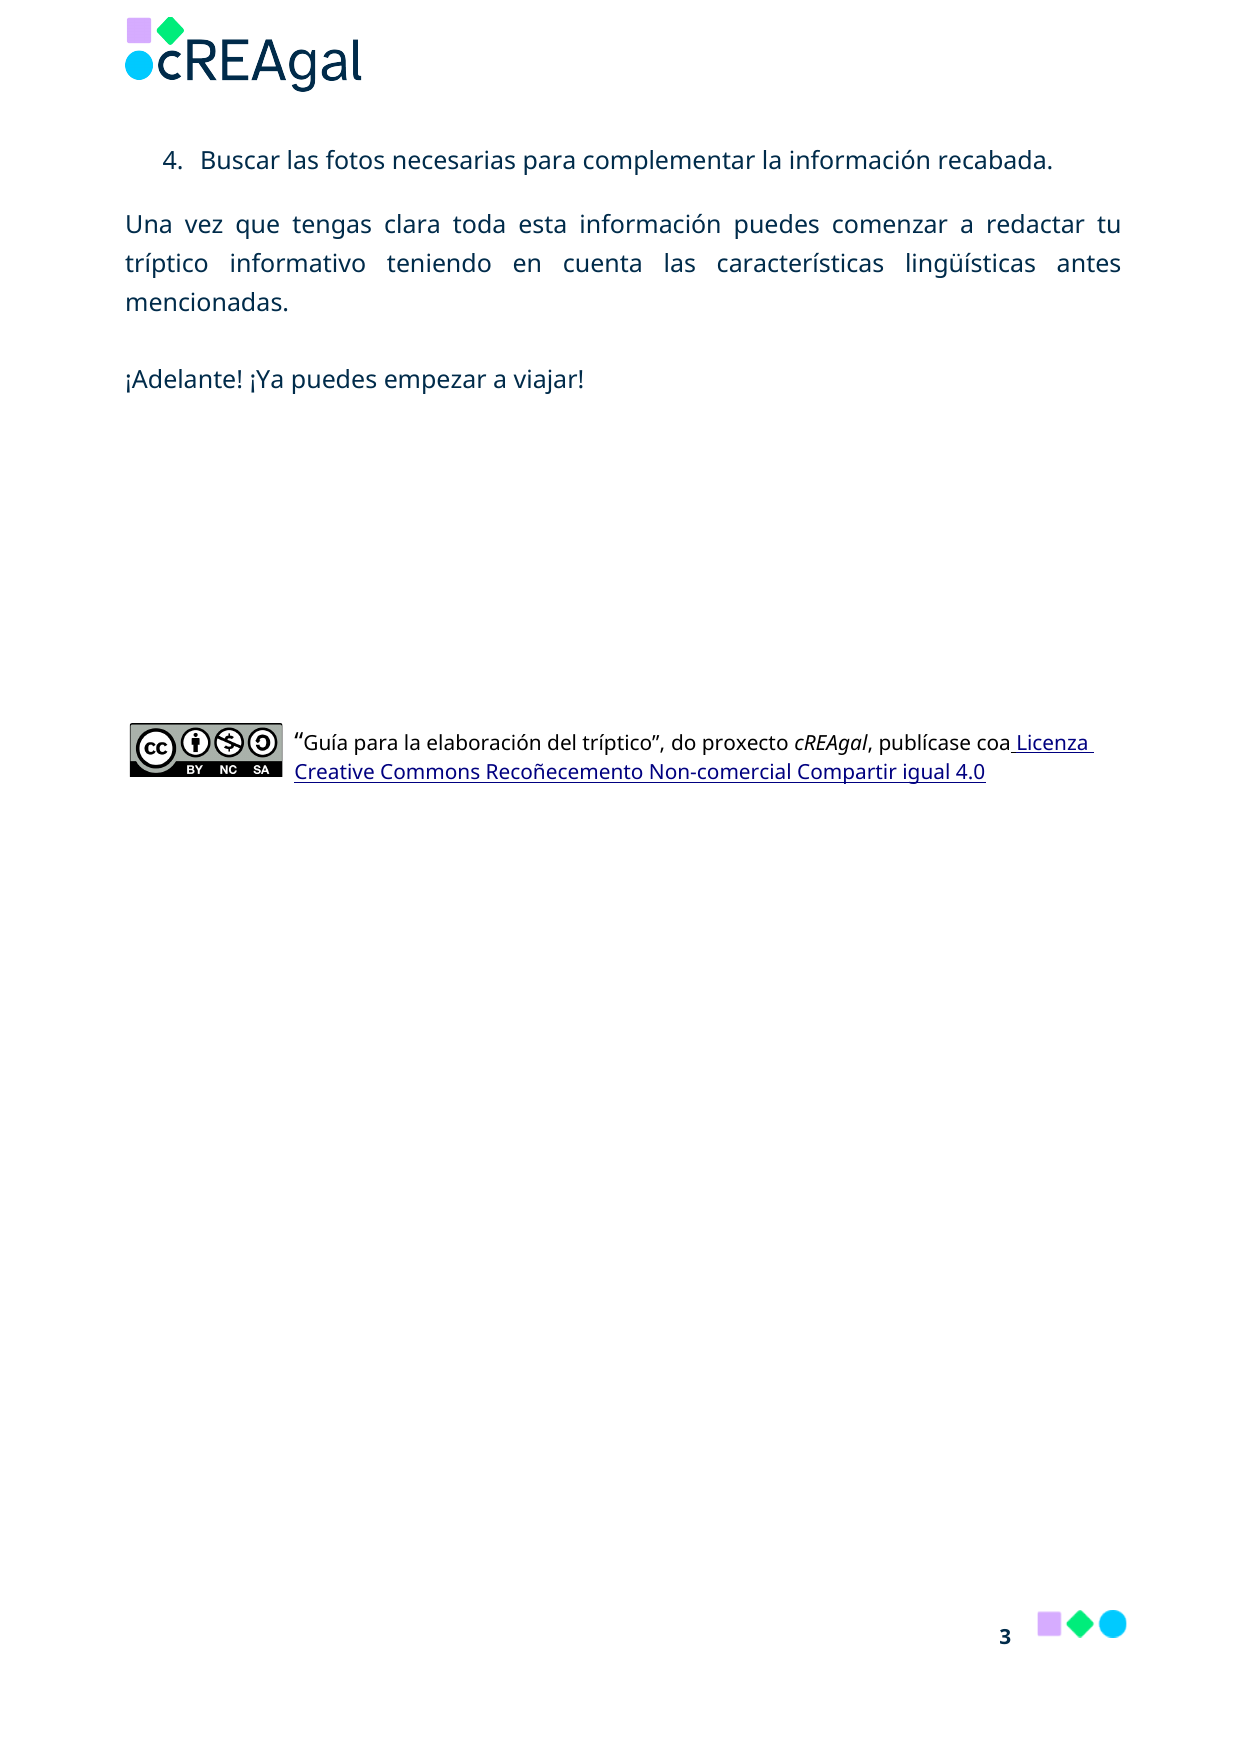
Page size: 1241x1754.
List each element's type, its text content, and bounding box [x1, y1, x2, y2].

picture [1037, 1610, 1110, 1638]
picture [125, 17, 362, 92]
text Una vez que tengas clara toda esta información puedes comenzar a redactar tu tríptico informativo teniendo en cuenta las características lingüísticas antes mencionadas. [125, 207, 1122, 319]
text “Guía para la elaboración del tríptico”, do proxecto cREAgal, publícase coa Licenza Creative Commons Recoñecemento Non-comercial Compartir igual 4.0 [137, 723, 1122, 786]
text ¡Adelante! ¡Ya puedes empezar a viajar! [125, 362, 1122, 396]
picture [1116, 1627, 1127, 1638]
picture [1117, 1610, 1127, 1621]
picture [129, 723, 283, 777]
list Buscar las fotos necesarias para complementar la información recabada. [162, 143, 1122, 177]
